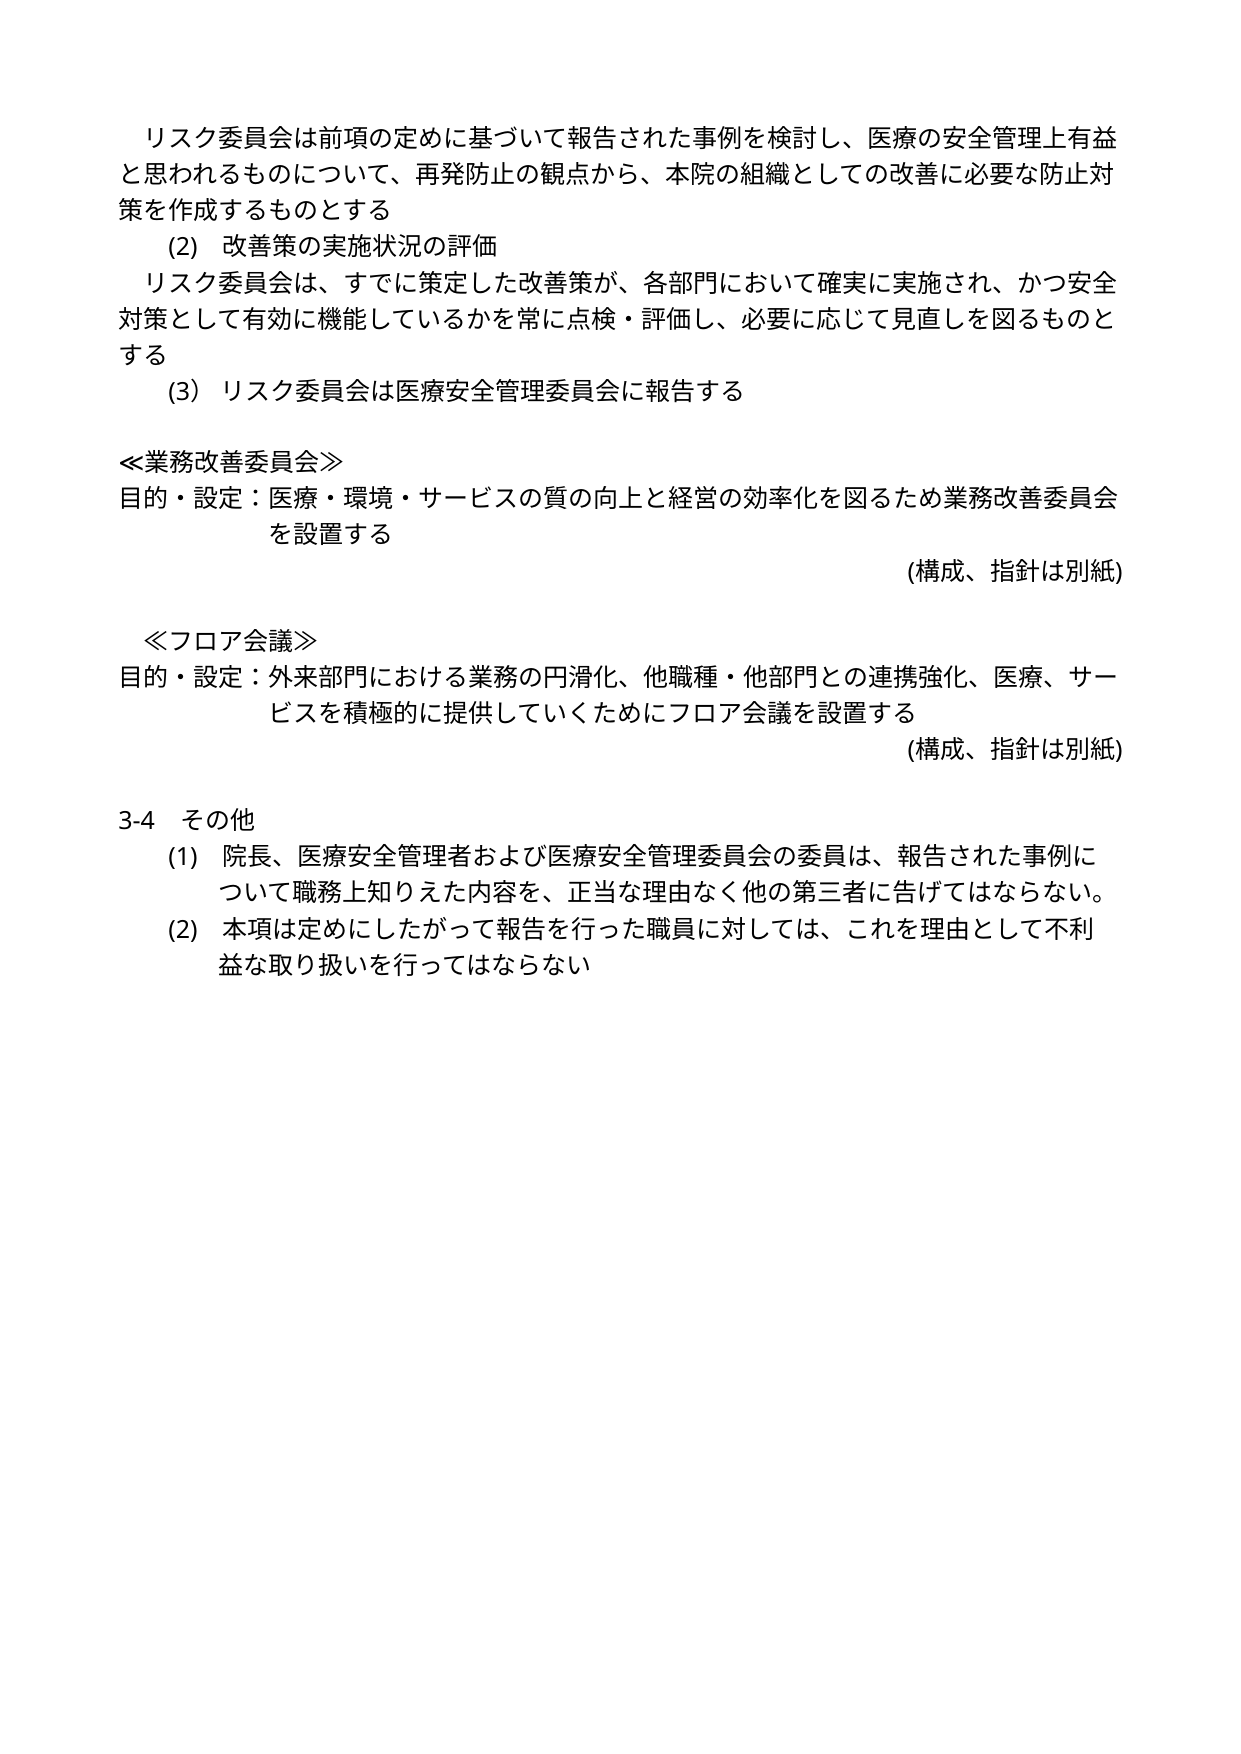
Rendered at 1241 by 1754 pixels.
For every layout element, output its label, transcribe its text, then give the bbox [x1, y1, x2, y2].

text 3-4 その他 [118, 800, 1122, 837]
text (構成、指針は別紙) [118, 730, 1122, 766]
text (構成、指針は別紙) [118, 551, 1122, 587]
text (2) 本項は定めにしたがって報告を行った職員に対しては、これを理由として不利 [118, 909, 1122, 945]
text する [118, 336, 1122, 372]
text 益な取り扱いを行ってはならない [118, 945, 1122, 982]
text ≪業務改善委員会≫ [118, 442, 1122, 478]
text 対策として有効に機能しているかを常に点検・評価し、必要に応じて見直しを図るものと [118, 299, 1122, 336]
text (3） リスク委員会は医療安全管理委員会に報告する [118, 372, 1122, 408]
text と思われるものについて、再発防止の観点から、本院の組織としての改善に必要な防止対 [118, 154, 1122, 191]
text 策を作成するものとする [118, 191, 1122, 227]
text (2) 改善策の実施状況の評価 [118, 227, 1122, 263]
text リスク委員会は前項の定めに基づいて報告された事例を検討し、医療の安全管理上有益 [118, 118, 1122, 154]
text ビスを積極的に提供していくためにフロア会議を設置する [118, 694, 1122, 730]
text リスク委員会は、すでに策定した改善策が、各部門において確実に実施され、かつ安全 [118, 263, 1122, 299]
text 目的・設定：医療・環境・サービスの質の向上と経営の効率化を図るため業務改善委員会を設置する [118, 478, 1122, 551]
text ≪フロア会議≫ [118, 621, 1122, 657]
text (1) 院長、医療安全管理者および医療安全管理委員会の委員は、報告された事例に [118, 837, 1122, 873]
text ついて職務上知りえた内容を、正当な理由なく他の第三者に告げてはならない。 [118, 873, 1122, 909]
text 目的・設定：外来部門における業務の円滑化、他職種・他部門との連携強化、医療、サー [118, 657, 1122, 694]
